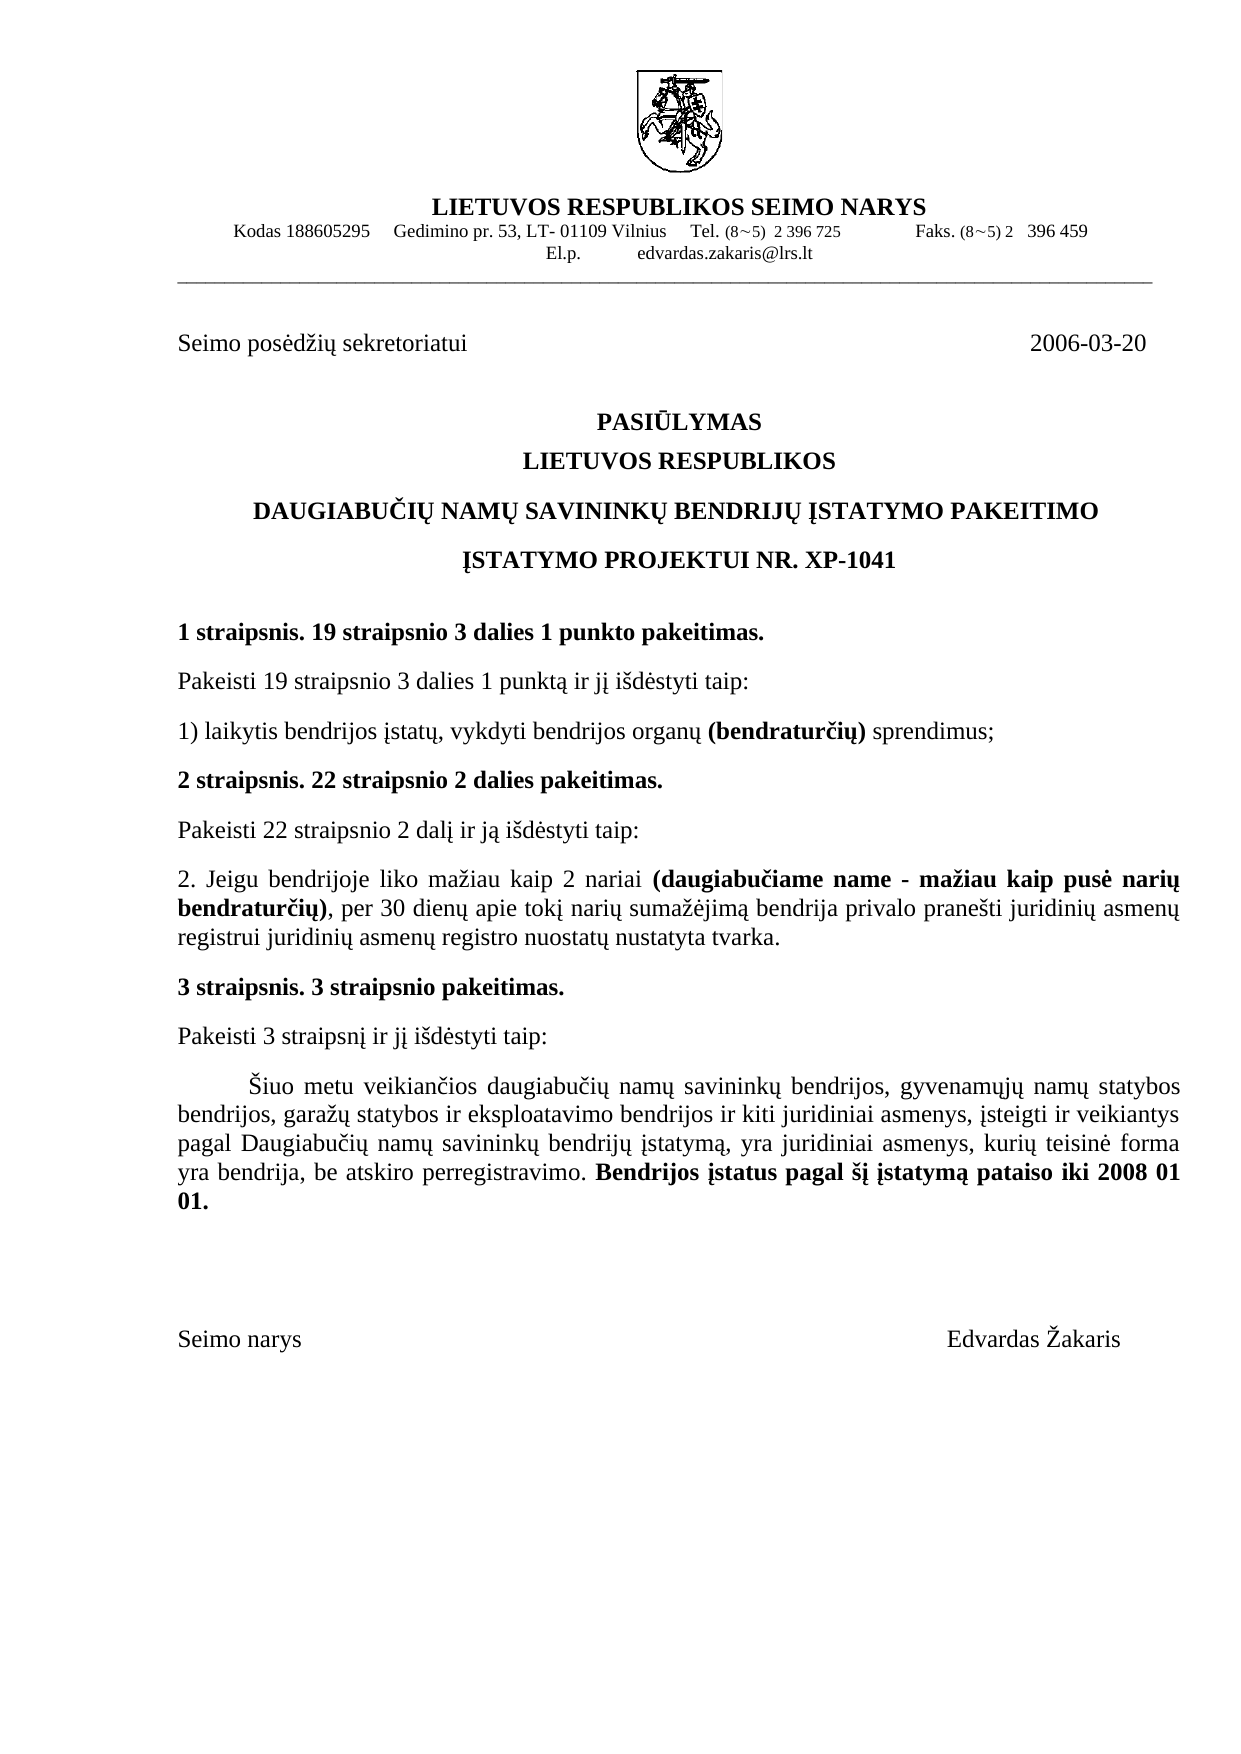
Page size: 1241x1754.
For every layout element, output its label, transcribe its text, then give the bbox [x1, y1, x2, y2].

text Pakeisti 19 straipsnio 3 dalies 1 punktą ir jį išdėstyti taip: [177, 666, 1181, 695]
text 3 straipsnis. 3 straipsnio pakeitimas. [177, 972, 1181, 1000]
text Pakeisti 22 straipsnio 2 dalį ir ją išdėstyti taip: [177, 815, 1181, 844]
text Seimo narys Edvardas Žakaris [177, 1324, 1181, 1353]
text LIETUVOS RESPUBLIKOS [177, 446, 1181, 475]
text LIETUVOS RESPUBLIKOS SEIMO NARYS [177, 192, 1181, 220]
text 2 straipsnis. 22 straipsnio 2 dalies pakeitimas. [177, 765, 1181, 794]
text El.p. edvardas.zakaris@lrs.lt [177, 242, 1181, 263]
text 1) laikytis bendrijos įstatų, vykdyti bendrijos organų (bendraturčių) sprendimus; [177, 716, 1181, 744]
text 1 straipsnis. 19 straipsnio 3 dalies 1 punkto pakeitimas. [177, 617, 1181, 645]
text 2. Jeigu bendrijoje liko mažiau kaip 2 nariai (daugiabučiame name - mažiau kaip pusė narių bendraturčių), per 30 dienų apie tokį narių sumažėjimą bendrija privalo pranešti juridinių asmenų registrui juridinių asmenų registro nuostatų nustatyta tvarka. [177, 864, 1181, 951]
text Šiuo metu veikiančios daugiabučių namų savininkų bendrijos, gyvenamųjų namų statybos bendrijos, garažų statybos ir eksploatavimo bendrijos ir kiti juridiniai asmenys, įsteigti ir veikiantys pagal Daugiabučių namų savininkų bendrijų įstatymą, yra juridiniai asmenys, kurių teisinė forma yra bendrija, be atskiro perregistravimo. Bendrijos įstatus pagal šį įstatymą pataiso iki 2008 01 01. [177, 1071, 1181, 1214]
text Seimo posėdžių sekretoriatui 2006-03-20 [177, 328, 1181, 357]
text ________________________________________________________________________________________________________ [177, 263, 1181, 285]
text Kodas 188605295 Gedimino pr. 53, LT- 01109 Vilnius Tel. (85) 2 396 725 Faks. (85) 2 396 459 [177, 220, 1181, 242]
text DAUGIABUČIŲ NAMŲ SAVININKŲ BENDRIJŲ ĮSTATYMO PAKEITIMO [177, 496, 1181, 525]
text ĮSTATYMO PROJEKTUI NR. XP-1041 [177, 546, 1181, 574]
text Pakeisti 3 straipsnį ir jį išdėstyti taip: [177, 1021, 1181, 1050]
text PASIŪLYMAS [177, 407, 1181, 436]
